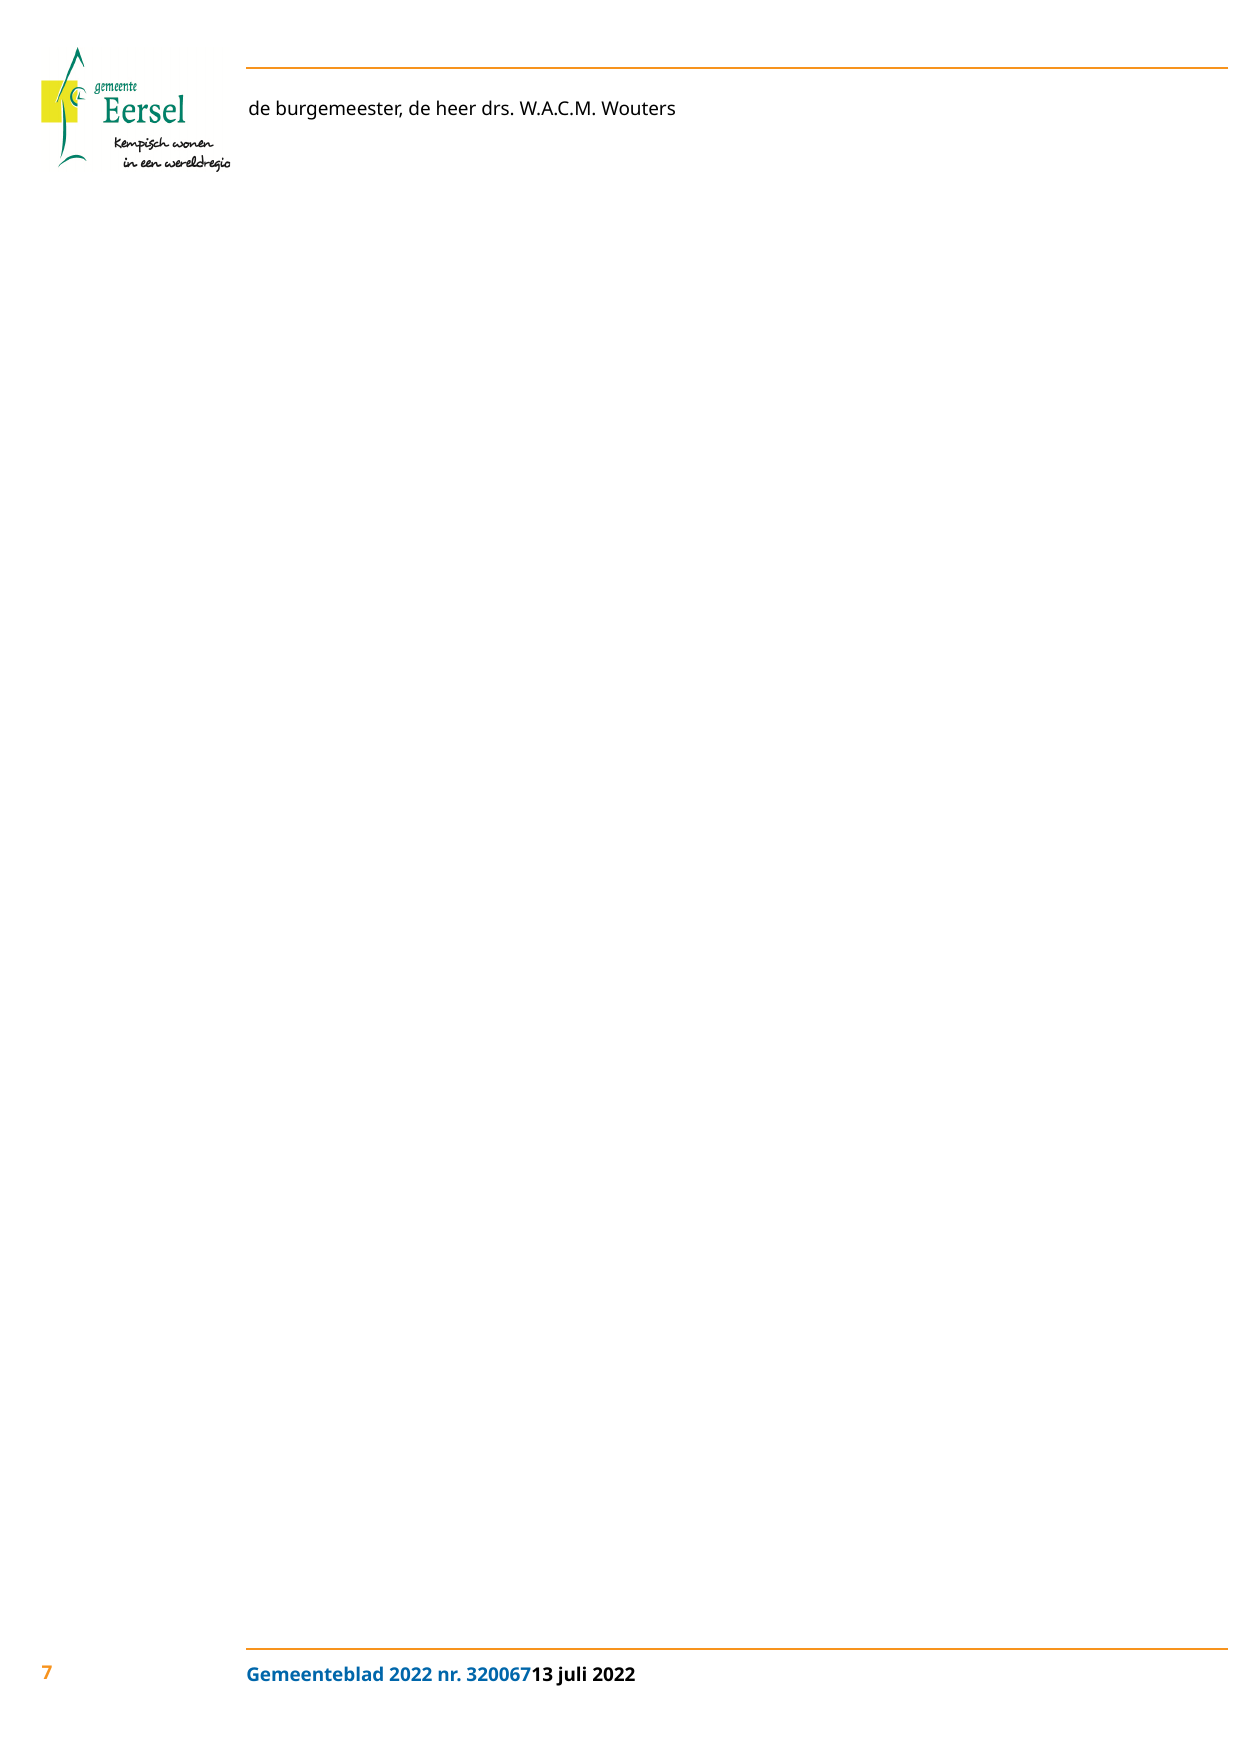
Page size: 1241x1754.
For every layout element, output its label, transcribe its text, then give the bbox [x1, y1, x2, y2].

picture [41, 47, 231, 172]
text de burgemeester, de heer drs. W.A.C.M. Wouters [248, 95, 1152, 121]
